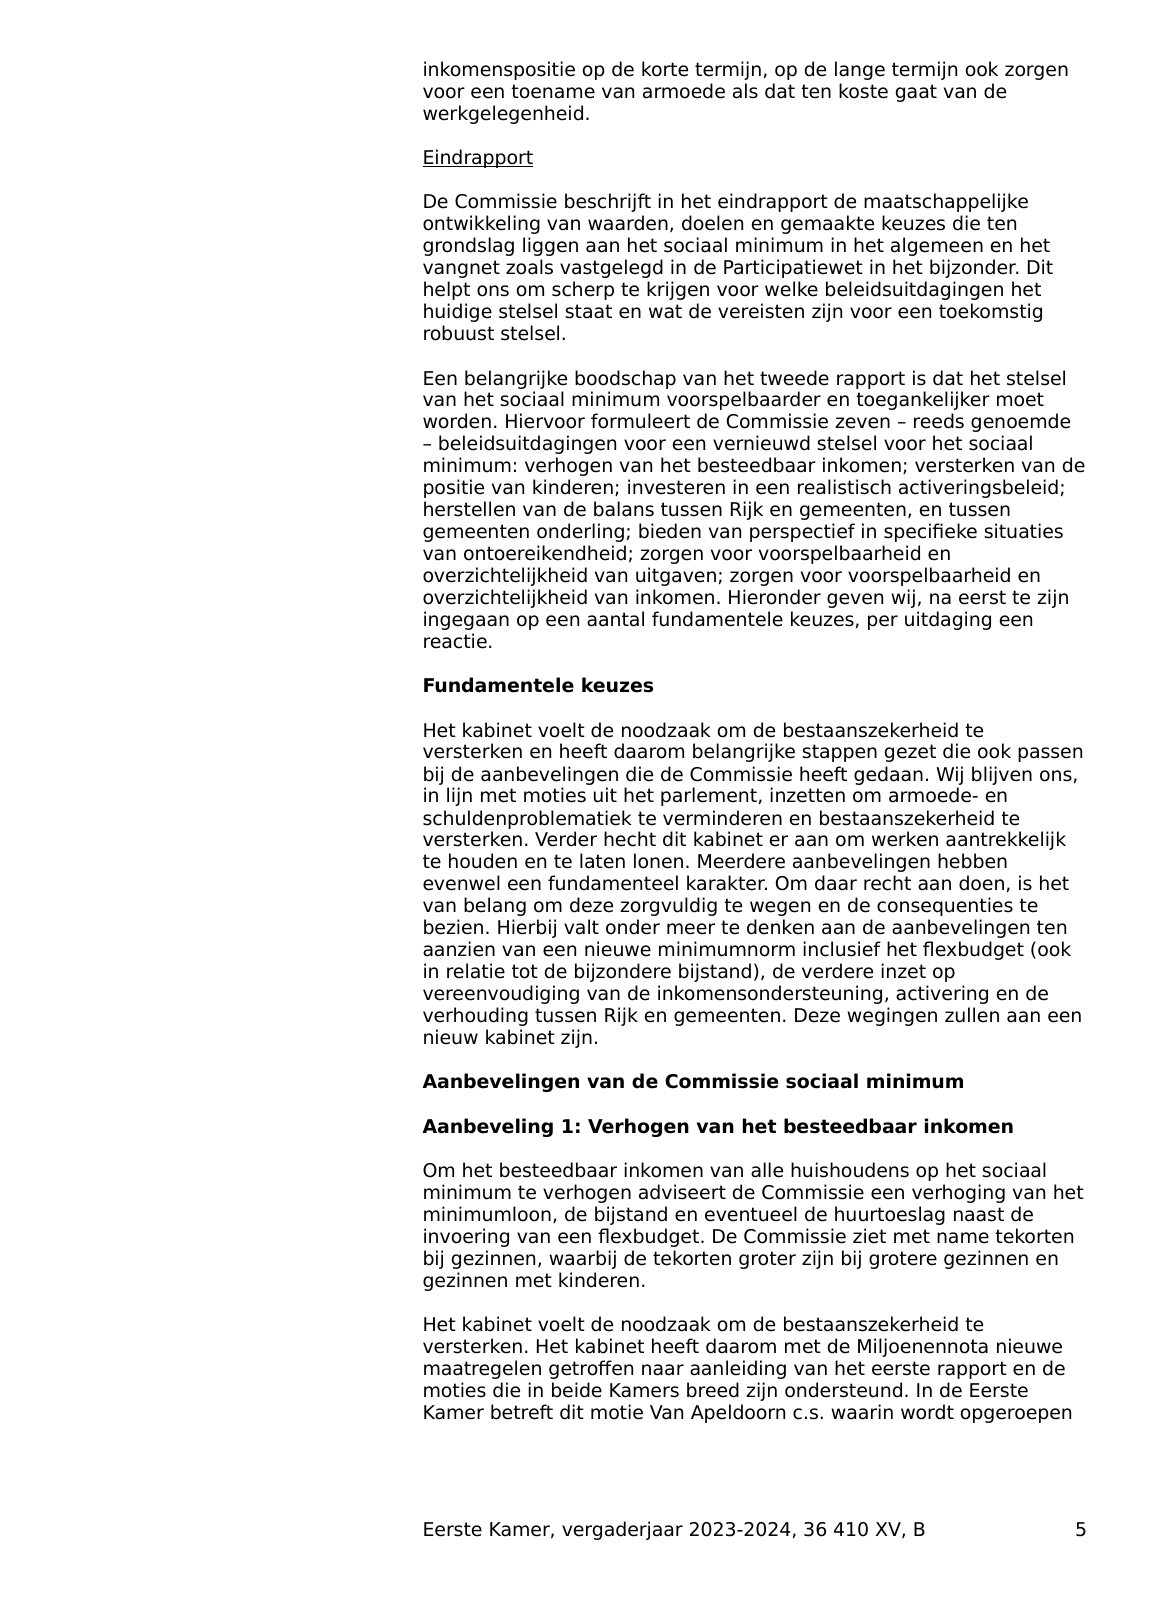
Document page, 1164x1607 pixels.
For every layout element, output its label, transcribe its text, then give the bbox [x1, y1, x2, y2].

subtitle Aanbevelingen van de Commissie sociaal minimum [422, 1071, 1087, 1093]
text Het kabinet voelt de noodzaak om de bestaanszekerheid te versterken. Het kabinet heeft daarom met de Miljoenennota nieuwe maatregelen getroffen naar aanleiding van het eerste rapport en de moties die in beide Kamers breed zijn ondersteund. In de Eerste Kamer betreft dit motie Van Apeldoorn c.s. waarin wordt opgeroepen [422, 1314, 1087, 1424]
subtitle Eindrapport [422, 147, 1087, 169]
text inkomenspositie op de korte termijn, op de lange termijn ook zorgen voor een toename van armoede als dat ten koste gaat van de werkgelegenheid. [422, 59, 1087, 125]
subtitle Aanbeveling 1: Verhogen van het besteedbaar inkomen [422, 1116, 1087, 1137]
subtitle Fundamentele keuzes [422, 675, 1087, 697]
text Om het besteedbaar inkomen van alle huishoudens op het sociaal minimum te verhogen adviseert de Commissie een verhoging van het minimumloon, de bijstand en eventueel de huurtoeslag naast de invoering van een flexbudget. De Commissie ziet met name tekorten bij gezinnen, waarbij de tekorten groter zijn bij grotere gezinnen en gezinnen met kinderen. [422, 1160, 1087, 1292]
text De Commissie beschrijft in het eindrapport de maatschappelijke ontwikkeling van waarden, doelen en gemaakte keuzes die ten grondslag liggen aan het sociaal minimum in het algemeen en het vangnet zoals vastgelegd in de Participatiewet in het bijzonder. Dit helpt ons om scherp te krijgen voor welke beleidsuitdagingen het huidige stelsel staat en wat de vereisten zijn voor een toekomstig robuust stelsel. [422, 191, 1087, 345]
text Het kabinet voelt de noodzaak om de bestaanszekerheid te versterken en heeft daarom belangrijke stappen gezet die ook passen bij de aanbevelingen die de Commissie heeft gedaan. Wij blijven ons, in lijn met moties uit het parlement, inzetten om armoede- en schuldenproblematiek te verminderen en bestaanszekerheid te versterken. Verder hecht dit kabinet er aan om werken aantrekkelijk te houden en te laten lonen. Meerdere aanbevelingen hebben evenwel een fundamenteel karakter. Om daar recht aan doen, is het van belang om deze zorgvuldig te wegen en de consequenties te bezien. Hierbij valt onder meer te denken aan de aanbevelingen ten aanzien van een nieuwe minimumnorm inclusief het flexbudget (ook in relatie tot de bijzondere bijstand), de verdere inzet op vereenvoudiging van de inkomensondersteuning, activering en de verhouding tussen Rijk en gemeenten. Deze wegingen zullen aan een nieuw kabinet zijn. [422, 719, 1087, 1049]
text Een belangrijke boodschap van het tweede rapport is dat het stelsel van het sociaal minimum voorspelbaarder en toegankelijker moet worden. Hiervoor formuleert de Commissie zeven – reeds genoemde – beleidsuitdagingen voor een vernieuwd stelsel voor het sociaal minimum: verhogen van het besteedbaar inkomen; versterken van de positie van kinderen; investeren in een realistisch activeringsbeleid; herstellen van de balans tussen Rijk en gemeenten, en tussen gemeenten onderling; bieden van perspectief in specifieke situaties van ontoereikendheid; zorgen voor voorspelbaarheid en overzichtelijkheid van uitgaven; zorgen voor voorspelbaarheid en overzichtelijkheid van inkomen. Hieronder geven wij, na eerst te zijn ingegaan op een aantal fundamentele keuzes, per uitdaging een reactie. [422, 367, 1087, 653]
